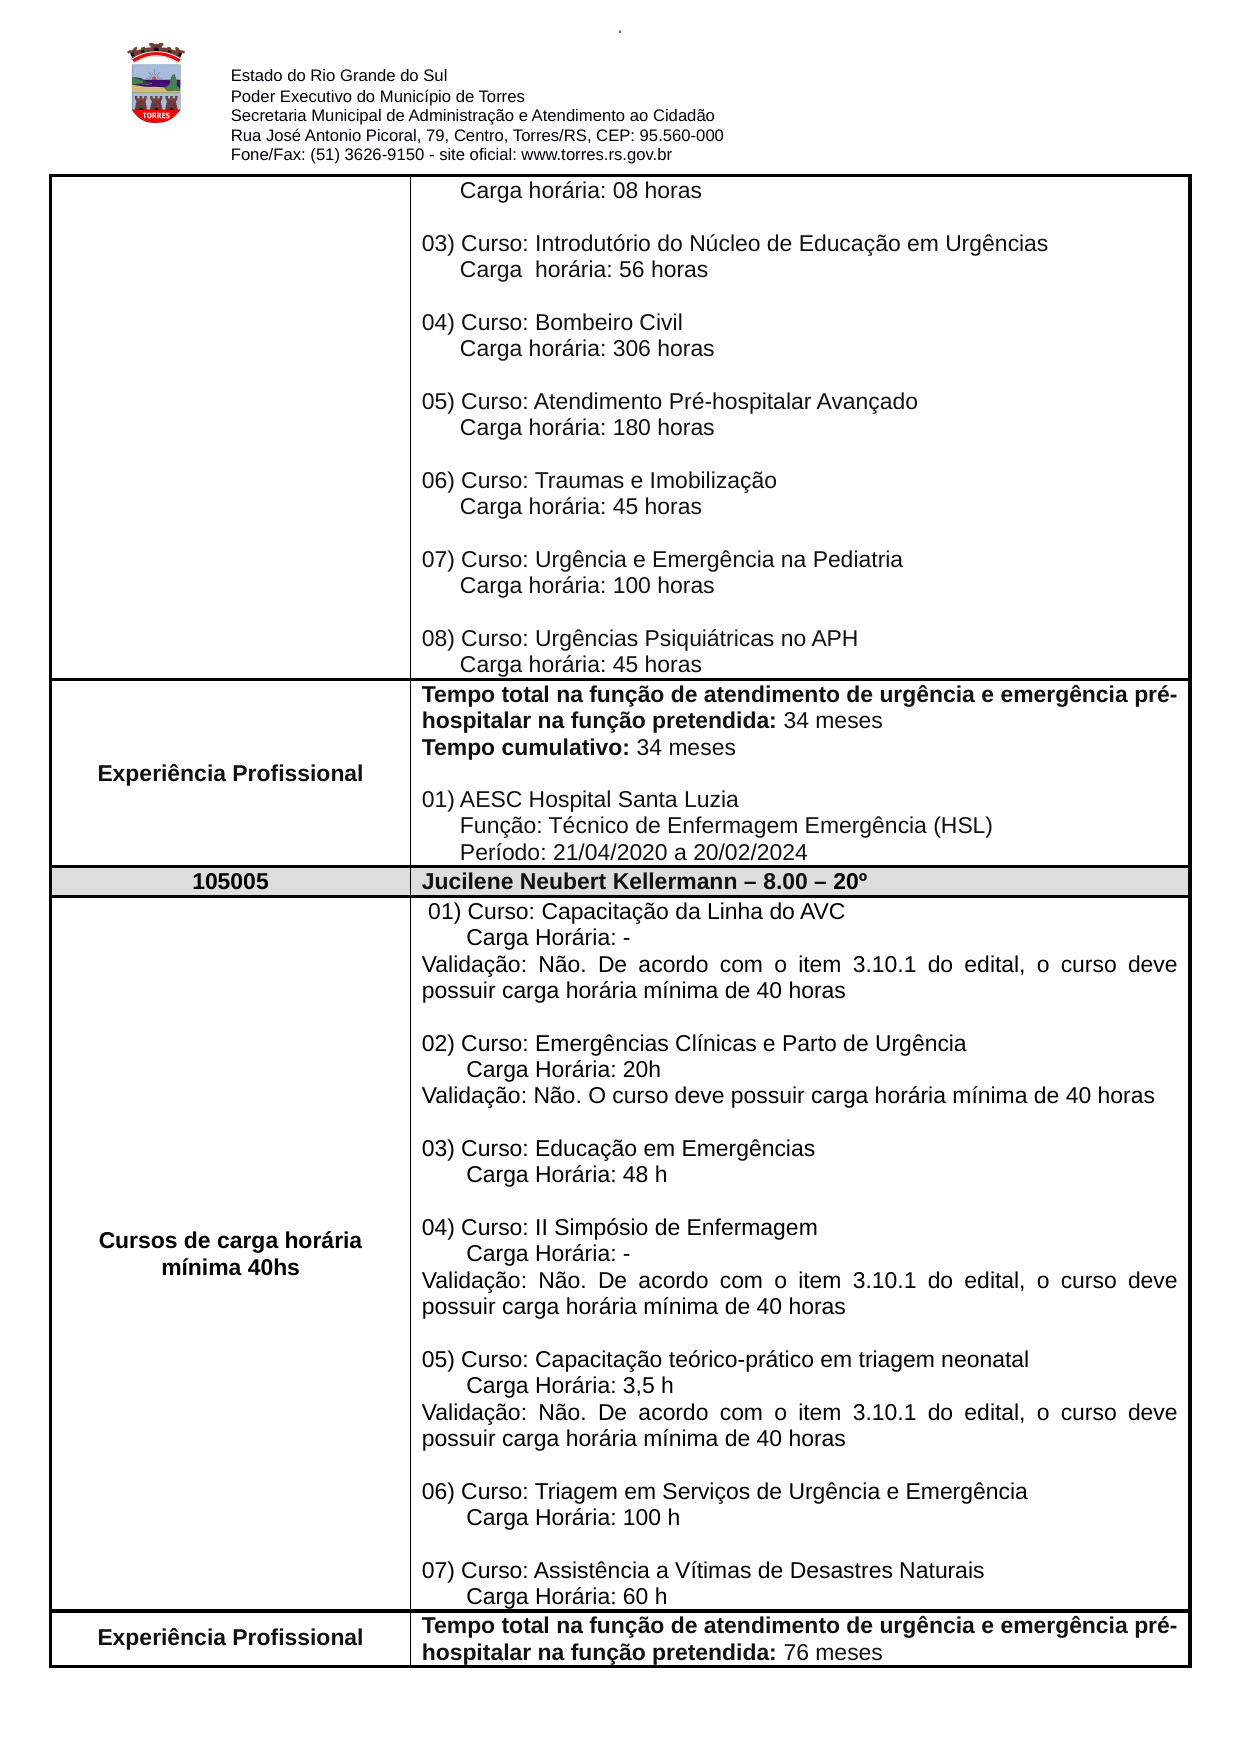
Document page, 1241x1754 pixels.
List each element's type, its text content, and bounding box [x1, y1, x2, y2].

table_cell Tempo total na função de atendimento de urgência e emergência pré-hospitalar na função pretendida: 34 meses Tempo cumulativo: 34 meses 01) AESC Hospital Santa Luzia Função: Técnico de Enfermagem Emergência (HSL) Período: 21/04/2020 a 20/02/2024 [411, 681, 1188, 865]
table_cell Experiência Profissional [52, 1613, 410, 1665]
picture [127, 43, 185, 123]
table_cell Jucilene Neubert Kellermann – 8.00 – 20º [411, 868, 1188, 895]
table_cell [52, 177, 410, 678]
table_cell 105005 [52, 868, 410, 895]
table_cell Experiência Profissional [52, 681, 410, 865]
table_cell Carga horária: 08 horas 03) Curso: Introdutório do Núcleo de Educação em Urgências Carga horária: 56 horas 04) Curso: Bombeiro Civil Carga horária: 306 horas 05) Curso: Atendimento Pré-hospitalar Avançado Carga horária: 180 horas 06) Curso: Traumas e Imobilização Carga horária: 45 horas 07) Curso: Urgência e Emergência na Pediatria Carga horária: 100 horas 08) Curso: Urgências Psiquiátricas no APH Carga horária: 45 horas [411, 177, 1188, 678]
table_cell 01) Curso: Capacitação da Linha do AVC Carga Horária: - Validação: Não. De acordo com o item 3.10.1 do edital, o curso deve possuir carga horária mínima de 40 horas 02) Curso: Emergências Clínicas e Parto de Urgência Carga Horária: 20h Validação: Não. O curso deve possuir carga horária mínima de 40 horas 03) Curso: Educação em Emergências Carga Horária: 48 h 04) Curso: II Simpósio de Enfermagem Carga Horária: - Validação: Não. De acordo com o item 3.10.1 do edital, o curso deve possuir carga horária mínima de 40 horas 05) Curso: Capacitação teórico-prático em triagem neonatal Carga Horária: 3,5 h Validação: Não. De acordo com o item 3.10.1 do edital, o curso deve possuir carga horária mínima de 40 horas 06) Curso: Triagem em Serviços de Urgência e Emergência Carga Horária: 100 h 07) Curso: Assistência a Vítimas de Desastres Naturais Carga Horária: 60 h [411, 898, 1188, 1609]
table_cell Cursos de carga horária mínima 40hs [52, 898, 410, 1609]
table_cell Tempo total na função de atendimento de urgência e emergência pré-hospitalar na função pretendida: 76 meses [411, 1613, 1188, 1665]
